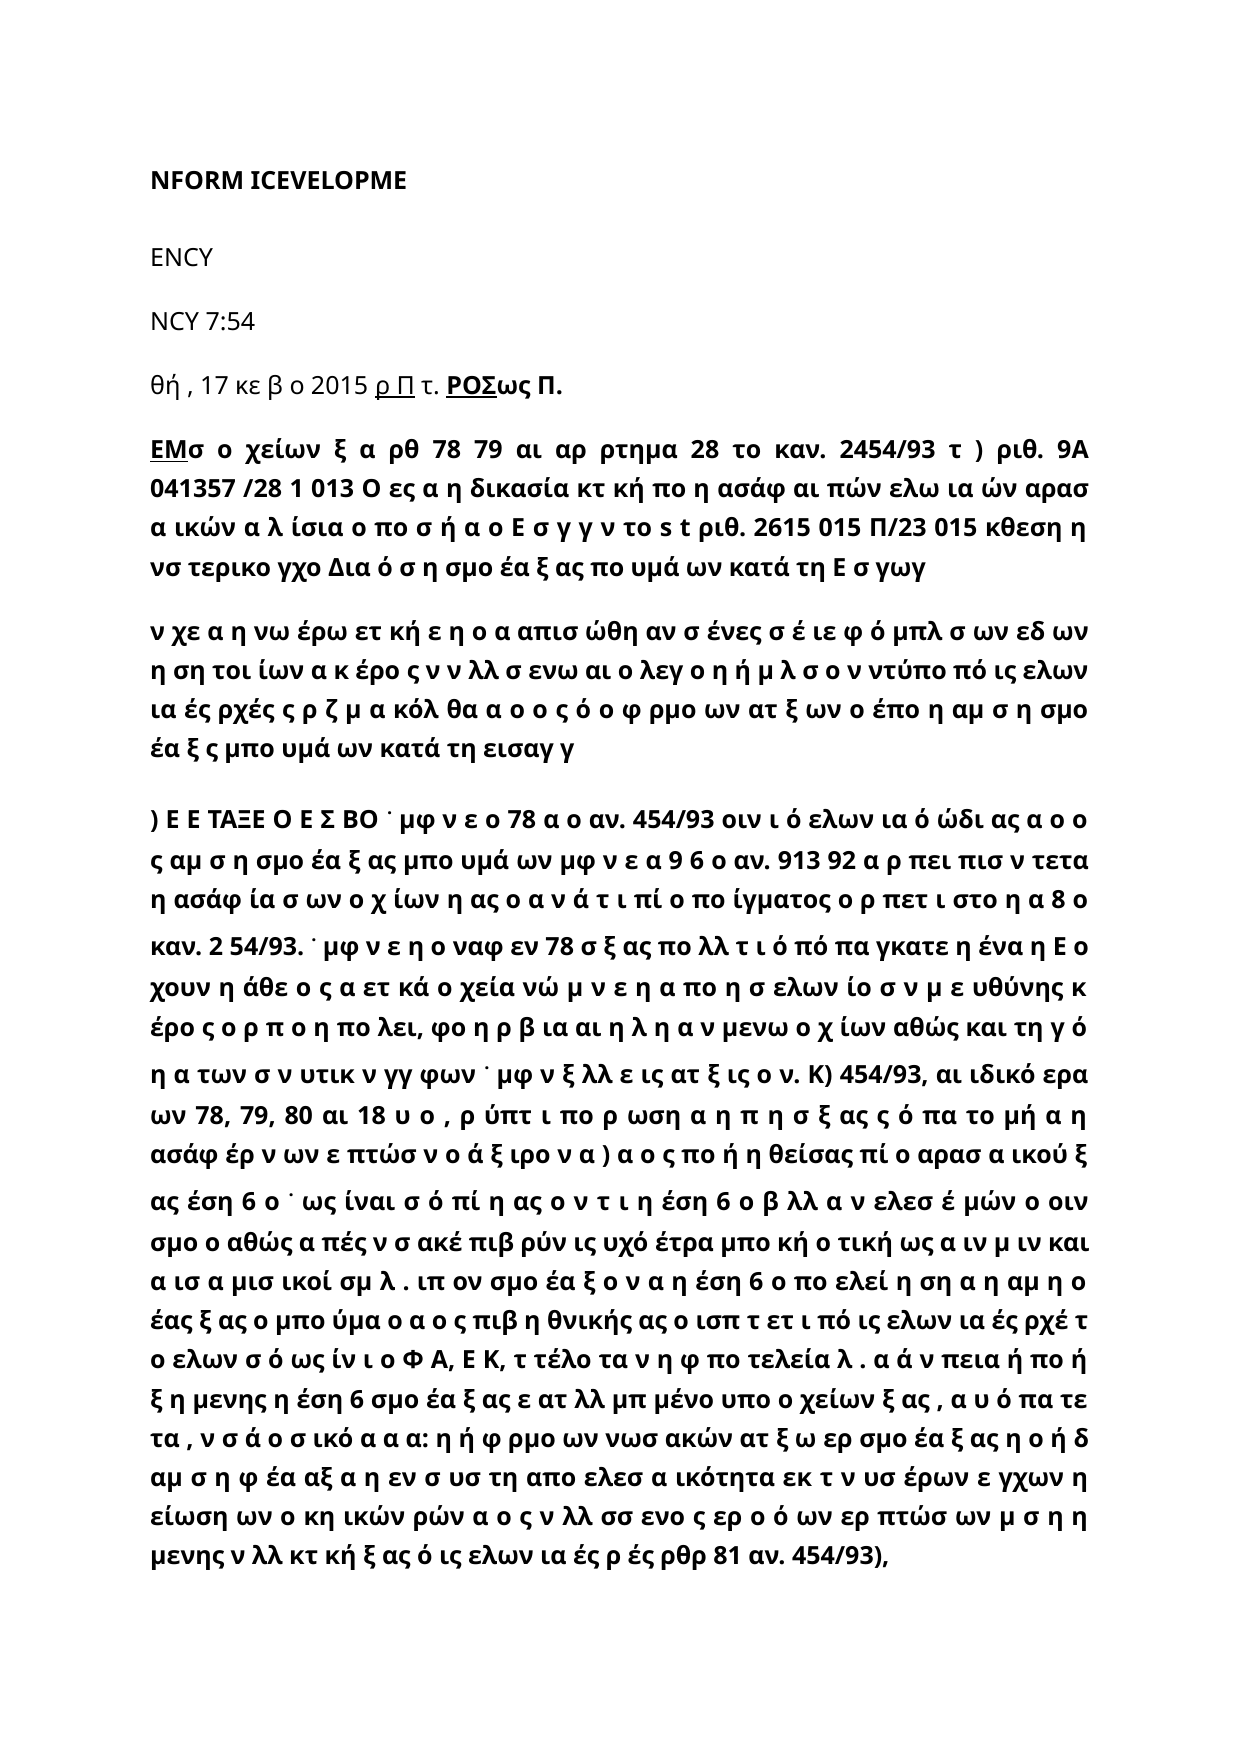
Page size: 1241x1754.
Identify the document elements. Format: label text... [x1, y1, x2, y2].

text ) Ε Ε ΤΑΞΕ Ο Ε Σ ΒΟ . μφ ν ε ο 78 α ο αν. 454/93 οιν ι ό ελων ια ό ώδι ας α ο ο ς αμ σ η σμο έα ξ ας μπο υμά ων μφ ν ε α 9 6 ο αν. 913 92 α ρ πει πισ ν τετα η ασάφ ία σ ων ο χ ίων η ας ο α ν ά τ ι πί ο πο ίγματος ο ρ πετ ι στο η α 8 ο καν. 2 54/93. . μφ ν ε η ο ναφ εν 78 σ ξ ας πο λλ τ ι ό πό πα γκατε η ένα η Ε ο χουν η άθε ο ς α ετ κά ο χεία νώ μ ν ε η α πο η σ ελων ίο σ ν μ ε υθύνης κ έρο ς ο ρ π ο η πο λει, φο η ρ β ια αι η λ η α ν μενω ο χ ίων αθώς και τη γ ό η α των σ ν υτικ ν γγ φων . μφ ν ξ λλ ε ις ατ ξ ις ο ν. Κ) 454/93, αι ιδικό ερα ων 78, 79, 80 αι 18 υ ο , ρ ύπτ ι πο ρ ωση α η π η σ ξ ας ς ό πα το μή α η ασάφ έρ ν ων ε πτώσ ν ο ά ξ ιρο ν α ) α ο ς πο ή η θείσας πί ο αρασ α ικού ξ ας έση 6 ο . ως ίναι σ ό πί η ας ο ν τ ι η έση 6 ο β λλ α ν ελεσ έ μών ο οιν σμο ο αθώς α πές ν σ ακέ πιβ ρύν ις υχό έτρα μπο κή ο τική ως α ιν μ ιν και α ισ α μισ ικοί σμ λ . ιπ ον σμο έα ξ ο ν α η έση 6 ο πο ελεί η ση α η αμ η ο έας ξ ας ο μπο ύμα ο α ο ς πιβ η θνικής ας ο ισπ τ ετ ι πό ις ελων ια ές ρχέ τ ο ελων σ ό ως ίν ι ο Φ Α, Ε Κ, τ τέλο τα ν η φ πο τελεία λ . α ά ν πεια ή πο ή ξ η μενης η έση 6 σμο έα ξ ας ε ατ λλ μπ μένο υπο ο χείων ξ ας , α υ ό πα τε τα , ν σ ά ο σ ικό α α α: η ή φ ρμο ων νωσ ακών ατ ξ ω ερ σμο έα ξ ας η ο ή δ αμ σ η φ έα αξ α η εν σ υσ τη απο ελεσ α ικότητα εκ τ ν υσ έρων ε γχων η είωση ων ο κη ικών ρών α ο ς ν λλ σσ ενο ς ερ ο ό ων ερ πτώσ ων μ σ η η μενης ν λλ κτ κή ξ ας ό ις ελων ια ές ρ ές ρθρ 81 αν. 454/93), [150, 795, 1090, 1572]
text ENCY [150, 239, 1090, 273]
text θή , 17 κε β ο 2015 ρ Π τ. ΡΟΣως Π. [150, 367, 1090, 402]
title NFORM ICEVELOPME [150, 162, 1090, 197]
text NCY 7:54 [150, 303, 1090, 337]
text ν χε α η νω έρω ετ κή ε η ο α απισ ώθη αν σ ένες σ έ ιε φ ό μπλ σ ων εδ ων η ση τοι ίων α κ έρο ς ν ν λλ σ ενω αι ο λεγ ο η ή μ λ σ ο ν ντύπο πό ις ελων ια ές ρχές ς ρ ζ μ α κόλ θα α ο ο ς ό ο φ ρμο ων ατ ξ ων ο έπο η αμ σ η σμο έα ξ ς μπο υμά ων κατά τη εισαγ γ [150, 613, 1090, 765]
text ΕΜσ ο χείων ξ α ρθ 78 79 αι αρ ρτημα 28 το καν. 2454/93 τ ) ριθ. 9Α 041357 /28 1 013 Ο ες α η δικασία κτ κή πο η ασάφ αι πών ελω ια ών αρασ α ικών α λ ίσια ο πο σ ή α ο Ε σ γ γ ν το s t ριθ. 2615 015 Π/23 015 κθεση η νσ τερικο γχο Δια ό σ η σμο έα ξ ας πο υμά ων κατά τη Ε σ γωγ [150, 432, 1090, 583]
